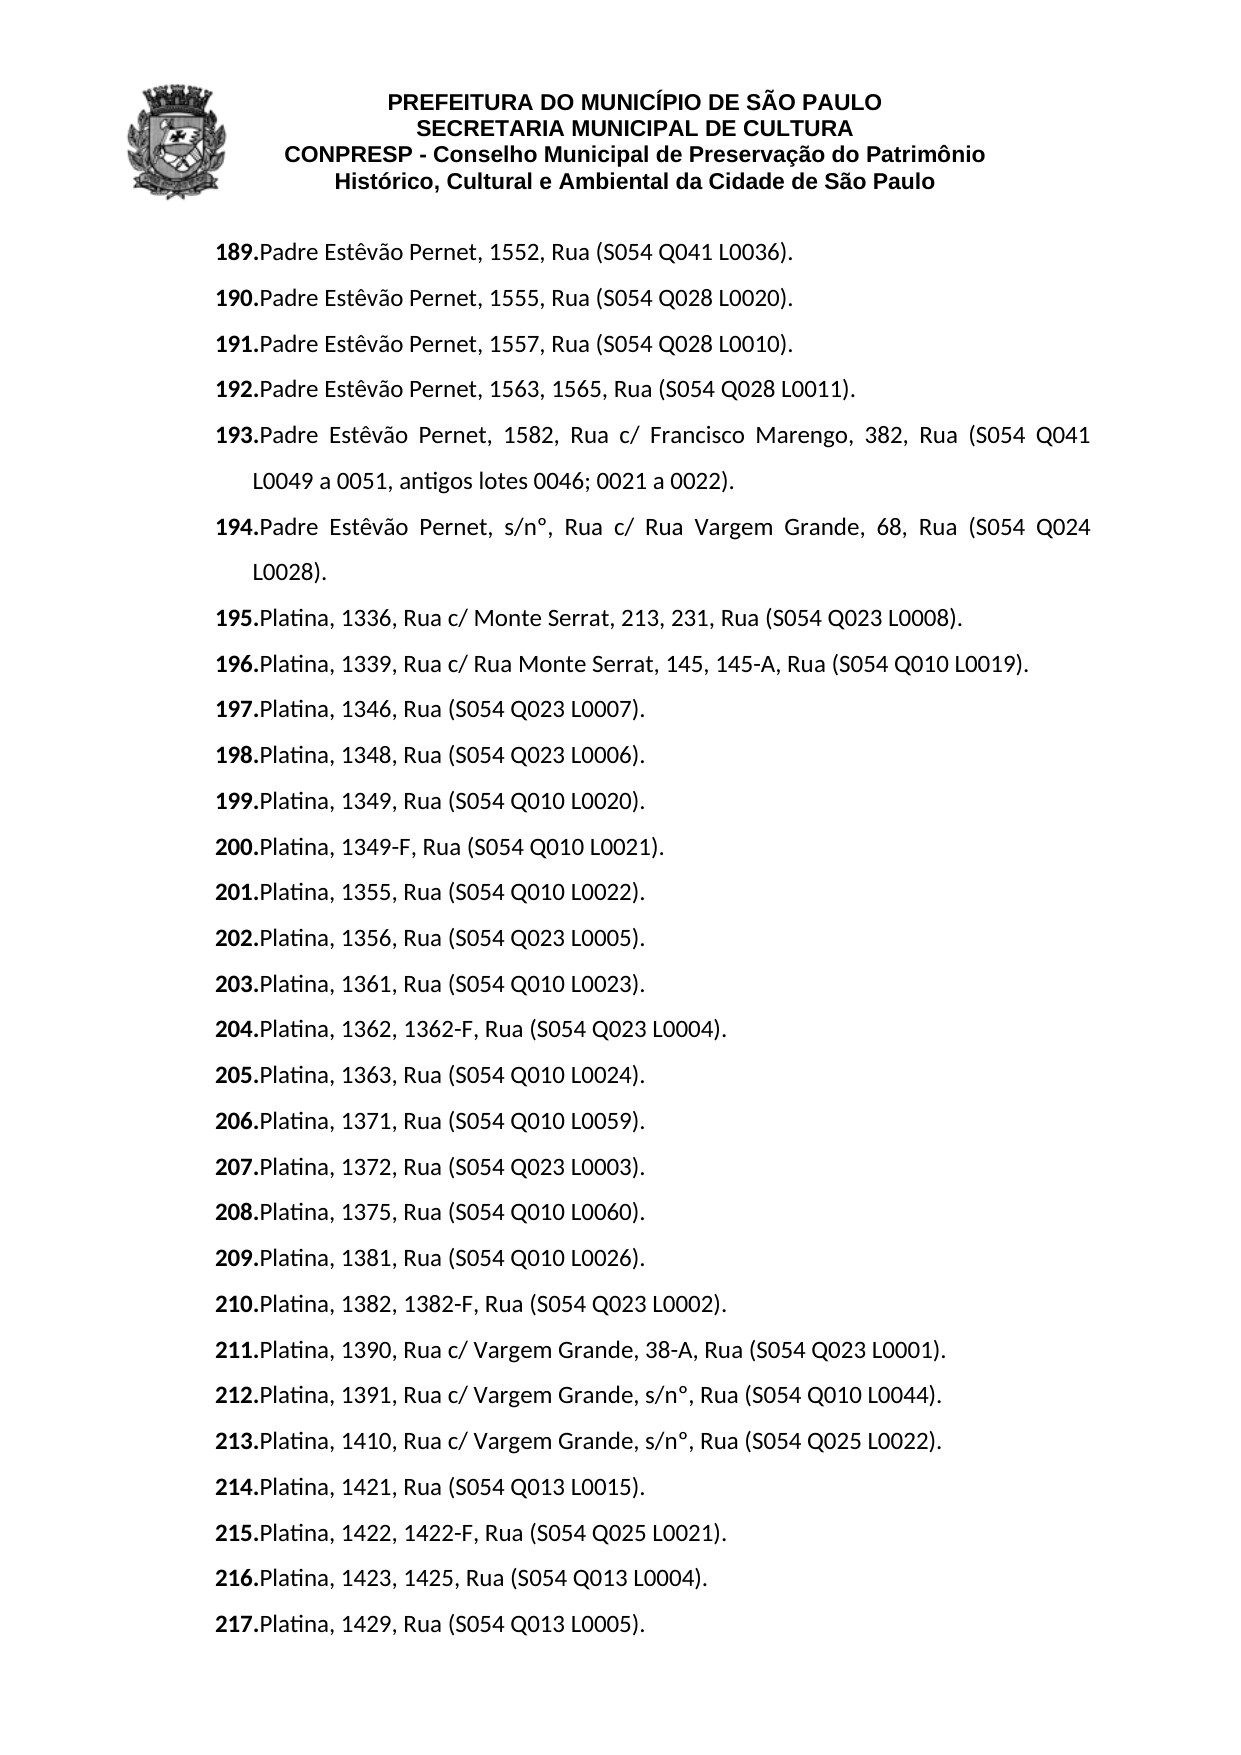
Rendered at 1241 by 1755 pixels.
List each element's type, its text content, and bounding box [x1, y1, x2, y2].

list Padre Estêvão Pernet, 1563, 1565, Rua (S054 Q028 L0011). [215, 373, 1093, 404]
list Platina, 1362, 1362-F, Rua (S054 Q023 L0004). [215, 1014, 1093, 1044]
list Platina, 1339, Rua c/ Rua Monte Serrat, 145, 145-A, Rua (S054 Q010 L0019). [215, 648, 1093, 678]
list Platina, 1422, 1422-F, Rua (S054 Q025 L0021). [215, 1517, 1093, 1547]
list Platina, 1381, Rua (S054 Q010 L0026). [215, 1242, 1093, 1273]
list Platina, 1390, Rua c/ Vargem Grande, 38-A, Rua (S054 Q023 L0001). [215, 1334, 1093, 1364]
list Platina, 1421, Rua (S054 Q013 L0015). [215, 1471, 1093, 1501]
list Platina, 1363, Rua (S054 Q010 L0024). [215, 1059, 1093, 1090]
list Platina, 1372, Rua (S054 Q023 L0003). [215, 1151, 1093, 1181]
list Platina, 1355, Rua (S054 Q010 L0022). [215, 876, 1093, 907]
list Platina, 1429, Rua (S054 Q013 L0005). [215, 1608, 1093, 1639]
list Padre Estêvão Pernet, 1582, Rua c/ Francisco Marengo, 382, Rua (S054 Q041 L0049 a 0051, antigos lotes 0046; 0021 a 0022). [215, 419, 1093, 495]
list Platina, 1348, Rua (S054 Q023 L0006). [215, 739, 1093, 770]
list Platina, 1410, Rua c/ Vargem Grande, s/nº, Rua (S054 Q025 L0022). [215, 1425, 1093, 1456]
list Padre Estêvão Pernet, s/nº, Rua c/ Rua Vargem Grande, 68, Rua (S054 Q024 L0028). [215, 511, 1093, 587]
list Padre Estêvão Pernet, 1552, Rua (S054 Q041 L0036). [215, 236, 1093, 267]
list Platina, 1346, Rua (S054 Q023 L0007). [215, 693, 1093, 724]
list Platina, 1382, 1382-F, Rua (S054 Q023 L0002). [215, 1288, 1093, 1318]
list Platina, 1371, Rua (S054 Q010 L0059). [215, 1105, 1093, 1136]
list Platina, 1336, Rua c/ Monte Serrat, 213, 231, Rua (S054 Q023 L0008). [215, 602, 1093, 633]
list Platina, 1349, Rua (S054 Q010 L0020). [215, 785, 1093, 816]
list Platina, 1356, Rua (S054 Q023 L0005). [215, 922, 1093, 953]
list Padre Estêvão Pernet, 1555, Rua (S054 Q028 L0020). [215, 282, 1093, 312]
list Platina, 1391, Rua c/ Vargem Grande, s/nº, Rua (S054 Q010 L0044). [215, 1379, 1093, 1410]
list Platina, 1375, Rua (S054 Q010 L0060). [215, 1197, 1093, 1227]
list Platina, 1423, 1425, Rua (S054 Q013 L0004). [215, 1562, 1093, 1593]
list Platina, 1349-F, Rua (S054 Q010 L0021). [215, 831, 1093, 861]
list Padre Estêvão Pernet, 1557, Rua (S054 Q028 L0010). [215, 328, 1093, 358]
list Platina, 1361, Rua (S054 Q010 L0023). [215, 968, 1093, 998]
